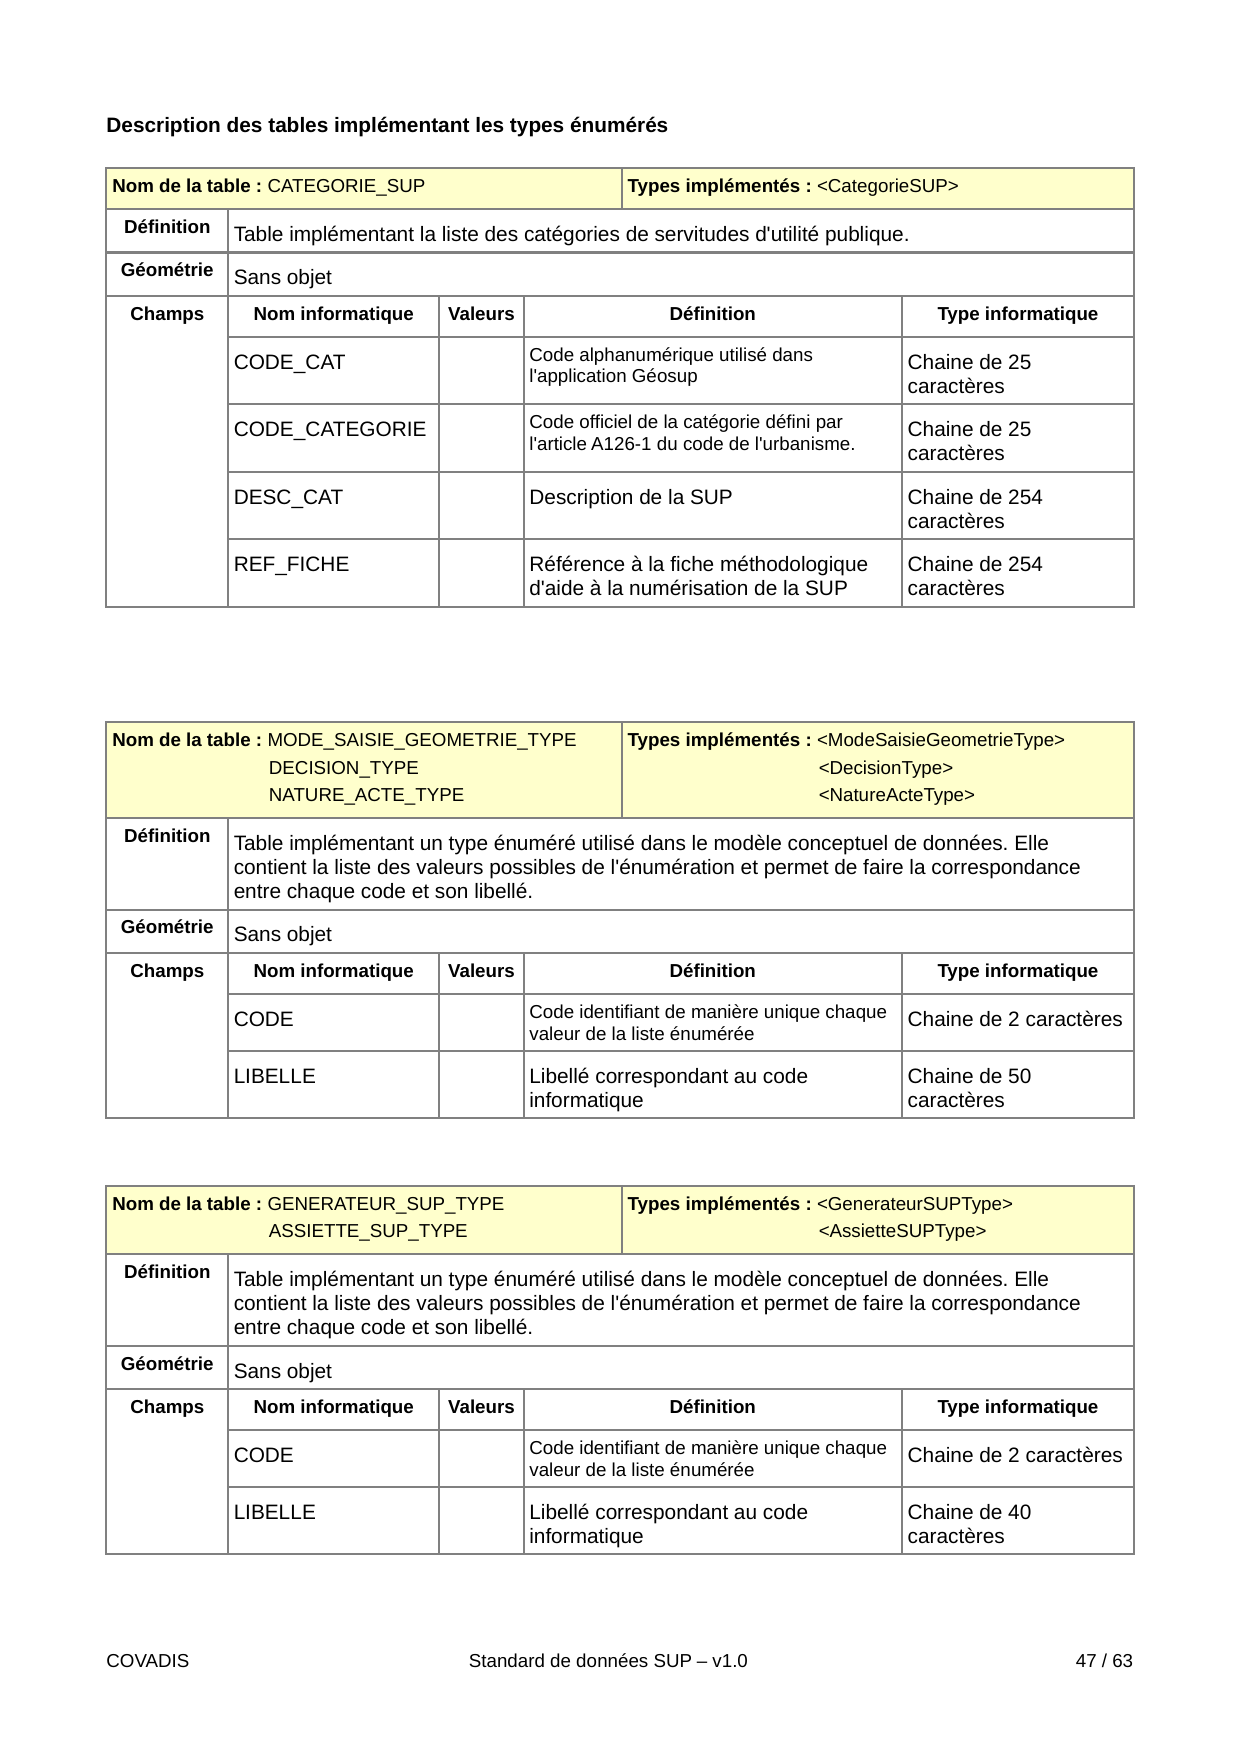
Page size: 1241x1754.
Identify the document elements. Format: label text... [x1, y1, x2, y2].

table_cell [440, 995, 523, 1050]
table_cell [440, 1052, 523, 1117]
table_cell Chaine de 50 caractères [903, 1052, 1133, 1117]
table_cell Table implémentant un type énuméré utilisé dans le modèle conceptuel de données. Elle contient la liste des valeurs possibles de l'énumération et permet de faire la correspondance entre chaque code et son libellé. [229, 819, 1133, 908]
table_cell Chaine de 25 caractères [903, 338, 1133, 403]
table_cell [440, 405, 523, 471]
table_cell [440, 1488, 523, 1553]
table_cell Champs [107, 1390, 227, 1553]
table_cell Chaine de 2 caractères [903, 1431, 1133, 1486]
table_cell Libellé correspondant au code informatique [525, 1488, 901, 1553]
table_cell Table implémentant un type énuméré utilisé dans le modèle conceptuel de données. Elle contient la liste des valeurs possibles de l'énumération et permet de faire la correspondance entre chaque code et son libellé. [229, 1255, 1133, 1345]
table_cell [440, 1431, 523, 1486]
table_header Nom de la table : MODE_SAISIE_GEOMETRIE_TYPE DECISION_TYPE NATURE_ACTE_TYPE [107, 723, 621, 817]
table_cell CODE_CATEGORIE [229, 405, 438, 471]
table_header Valeurs [440, 954, 523, 993]
table_cell CODE_CAT [229, 338, 438, 403]
table_cell Sans objet [229, 911, 1133, 952]
table_cell Chaine de 2 caractères [903, 995, 1133, 1050]
table_cell [440, 540, 523, 606]
table_cell Code identifiant de manière unique chaque valeur de la liste énumérée [525, 995, 901, 1050]
table_header Valeurs [440, 297, 523, 336]
table_header Type informatique [903, 1390, 1133, 1429]
table_cell Libellé correspondant au code informatique [525, 1052, 901, 1117]
table_cell Définition [107, 1255, 227, 1345]
table_cell Définition [107, 819, 227, 908]
table_cell LIBELLE [229, 1052, 438, 1117]
table_header Type informatique [903, 954, 1133, 993]
table_header Définition [525, 954, 901, 993]
table_cell REF_FICHE [229, 540, 438, 606]
table_header Type informatique [903, 297, 1133, 336]
table_cell Sans objet [229, 254, 1133, 295]
table_header Nom informatique [229, 954, 438, 993]
table_header Types implémentés : <CategorieSUP> [623, 169, 1133, 208]
table_header Types implémentés : <ModeSaisieGeometrieType> <DecisionType> <NatureActeType> [623, 723, 1133, 817]
table_cell DESC_CAT [229, 473, 438, 538]
table_cell Définition [107, 210, 227, 251]
table_cell Code identifiant de manière unique chaque valeur de la liste énumérée [525, 1431, 901, 1486]
table_cell Référence à la fiche méthodologique d'aide à la numérisation de la SUP [525, 540, 901, 606]
table_cell [440, 473, 523, 538]
table_cell Sans objet [229, 1347, 1133, 1388]
table_cell Champs [107, 297, 227, 606]
table_cell Champs [107, 954, 227, 1117]
table_cell CODE [229, 1431, 438, 1486]
table_cell [440, 338, 523, 403]
table_cell Code alphanumérique utilisé dans l'application Géosup [525, 338, 901, 403]
table_cell Chaine de 25 caractères [903, 405, 1133, 471]
table_cell Géométrie [107, 911, 227, 952]
table_cell Description de la SUP [525, 473, 901, 538]
table_cell Chaine de 254 caractères [903, 540, 1133, 606]
table_header Nom de la table : CATEGORIE_SUP [107, 169, 621, 208]
text Description des tables implémentant les types énumérés [106, 113, 1134, 137]
table_header Définition [525, 1390, 901, 1429]
table_cell Chaine de 254 caractères [903, 473, 1133, 538]
table_cell LIBELLE [229, 1488, 438, 1553]
table_cell Table implémentant la liste des catégories de servitudes d'utilité publique. [229, 210, 1133, 251]
table_cell Géométrie [107, 254, 227, 295]
table_cell Code officiel de la catégorie défini par l'article A126-1 du code de l'urbanisme. [525, 405, 901, 471]
table_cell CODE [229, 995, 438, 1050]
table_cell Géométrie [107, 1347, 227, 1388]
table_header Définition [525, 297, 901, 336]
table_header Nom informatique [229, 1390, 438, 1429]
table_cell Chaine de 40 caractères [903, 1488, 1133, 1553]
table_header Nom de la table : GENERATEUR_SUP_TYPE ASSIETTE_SUP_TYPE [107, 1187, 621, 1253]
table_header Valeurs [440, 1390, 523, 1429]
table_header Nom informatique [229, 297, 438, 336]
table_header Types implémentés : <GenerateurSUPType> <AssietteSUPType> [623, 1187, 1133, 1253]
